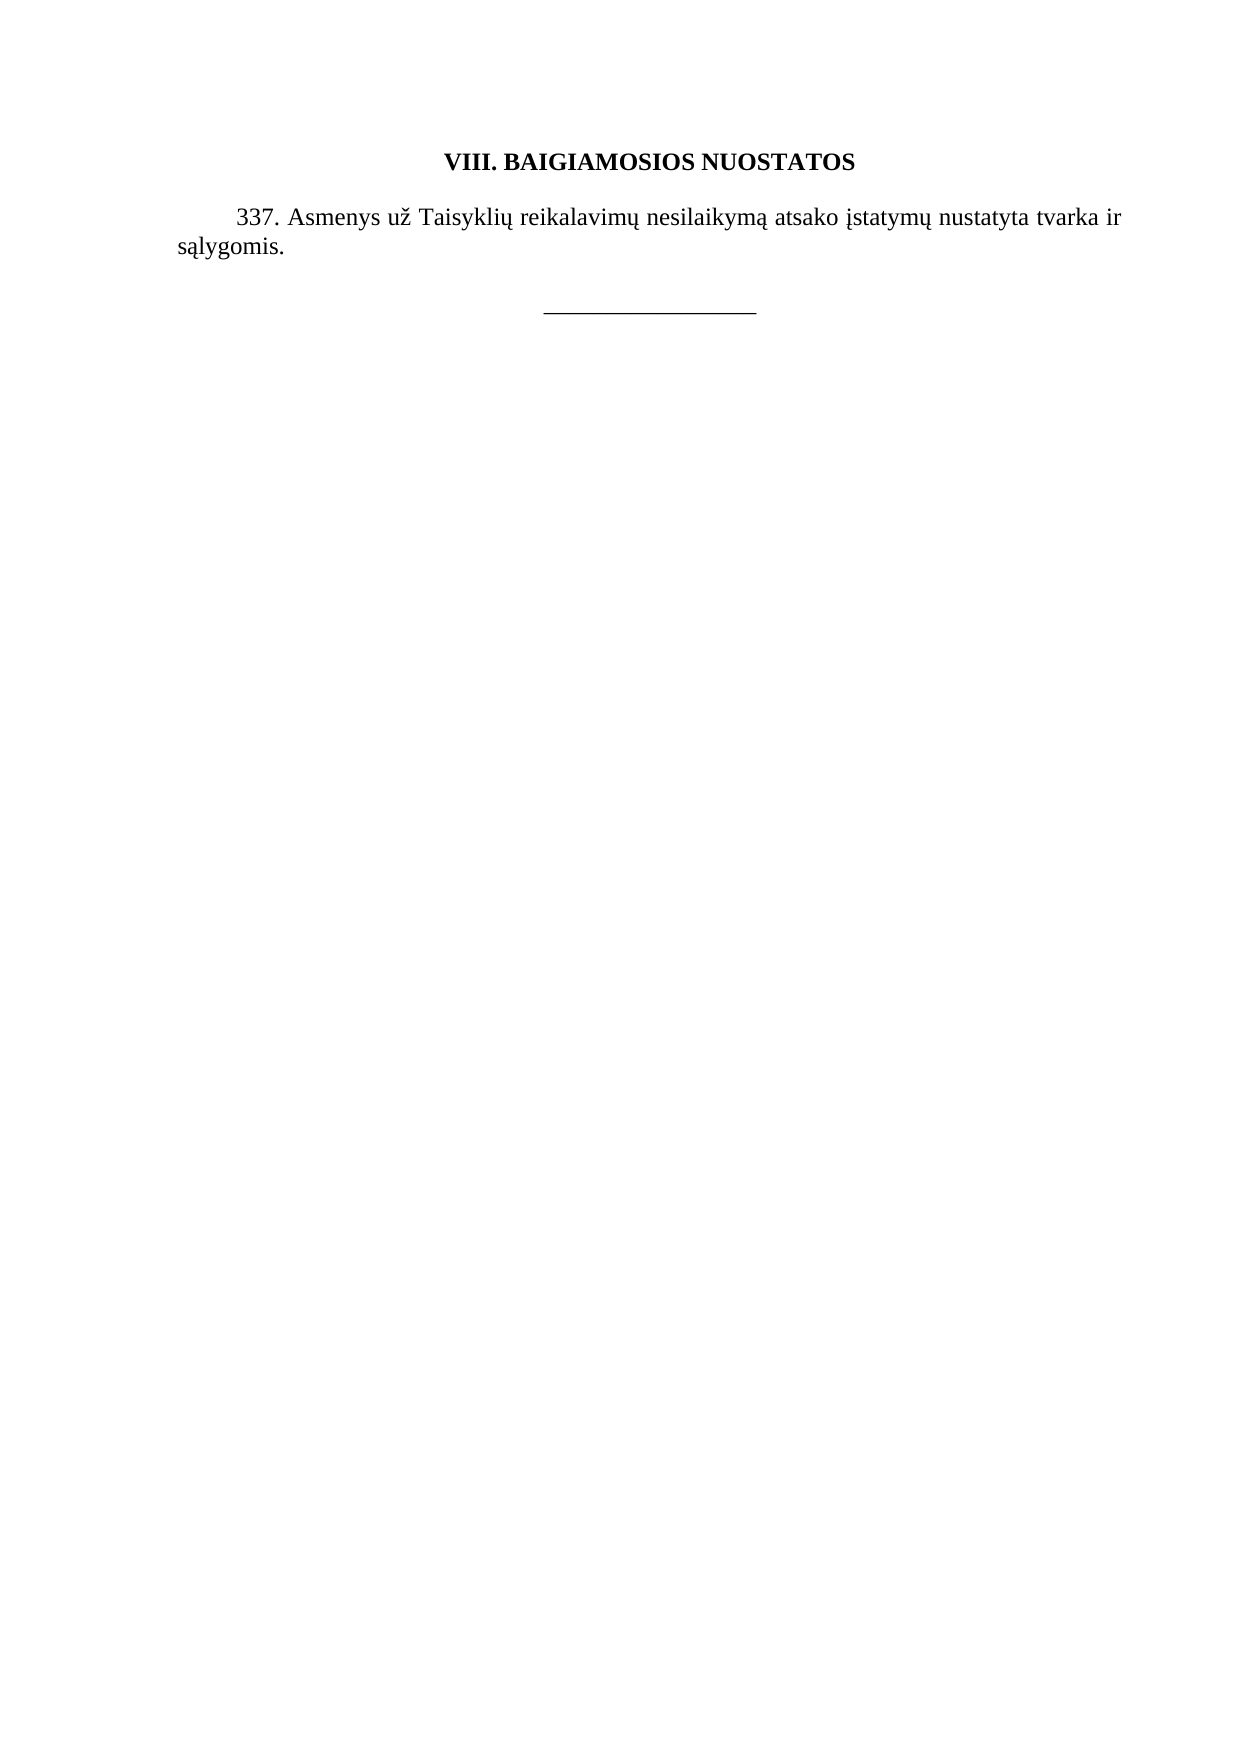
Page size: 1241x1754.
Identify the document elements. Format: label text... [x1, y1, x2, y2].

text 337. Asmenys už Taisyklių reikalavimų nesilaikymą atsako įstatymų nustatyta tvarka ir sąlygomis. [177, 202, 1122, 259]
text VIII. BAIGIAMOSIOS NUOSTATOS [177, 147, 1122, 176]
text _________________ [177, 288, 1122, 317]
